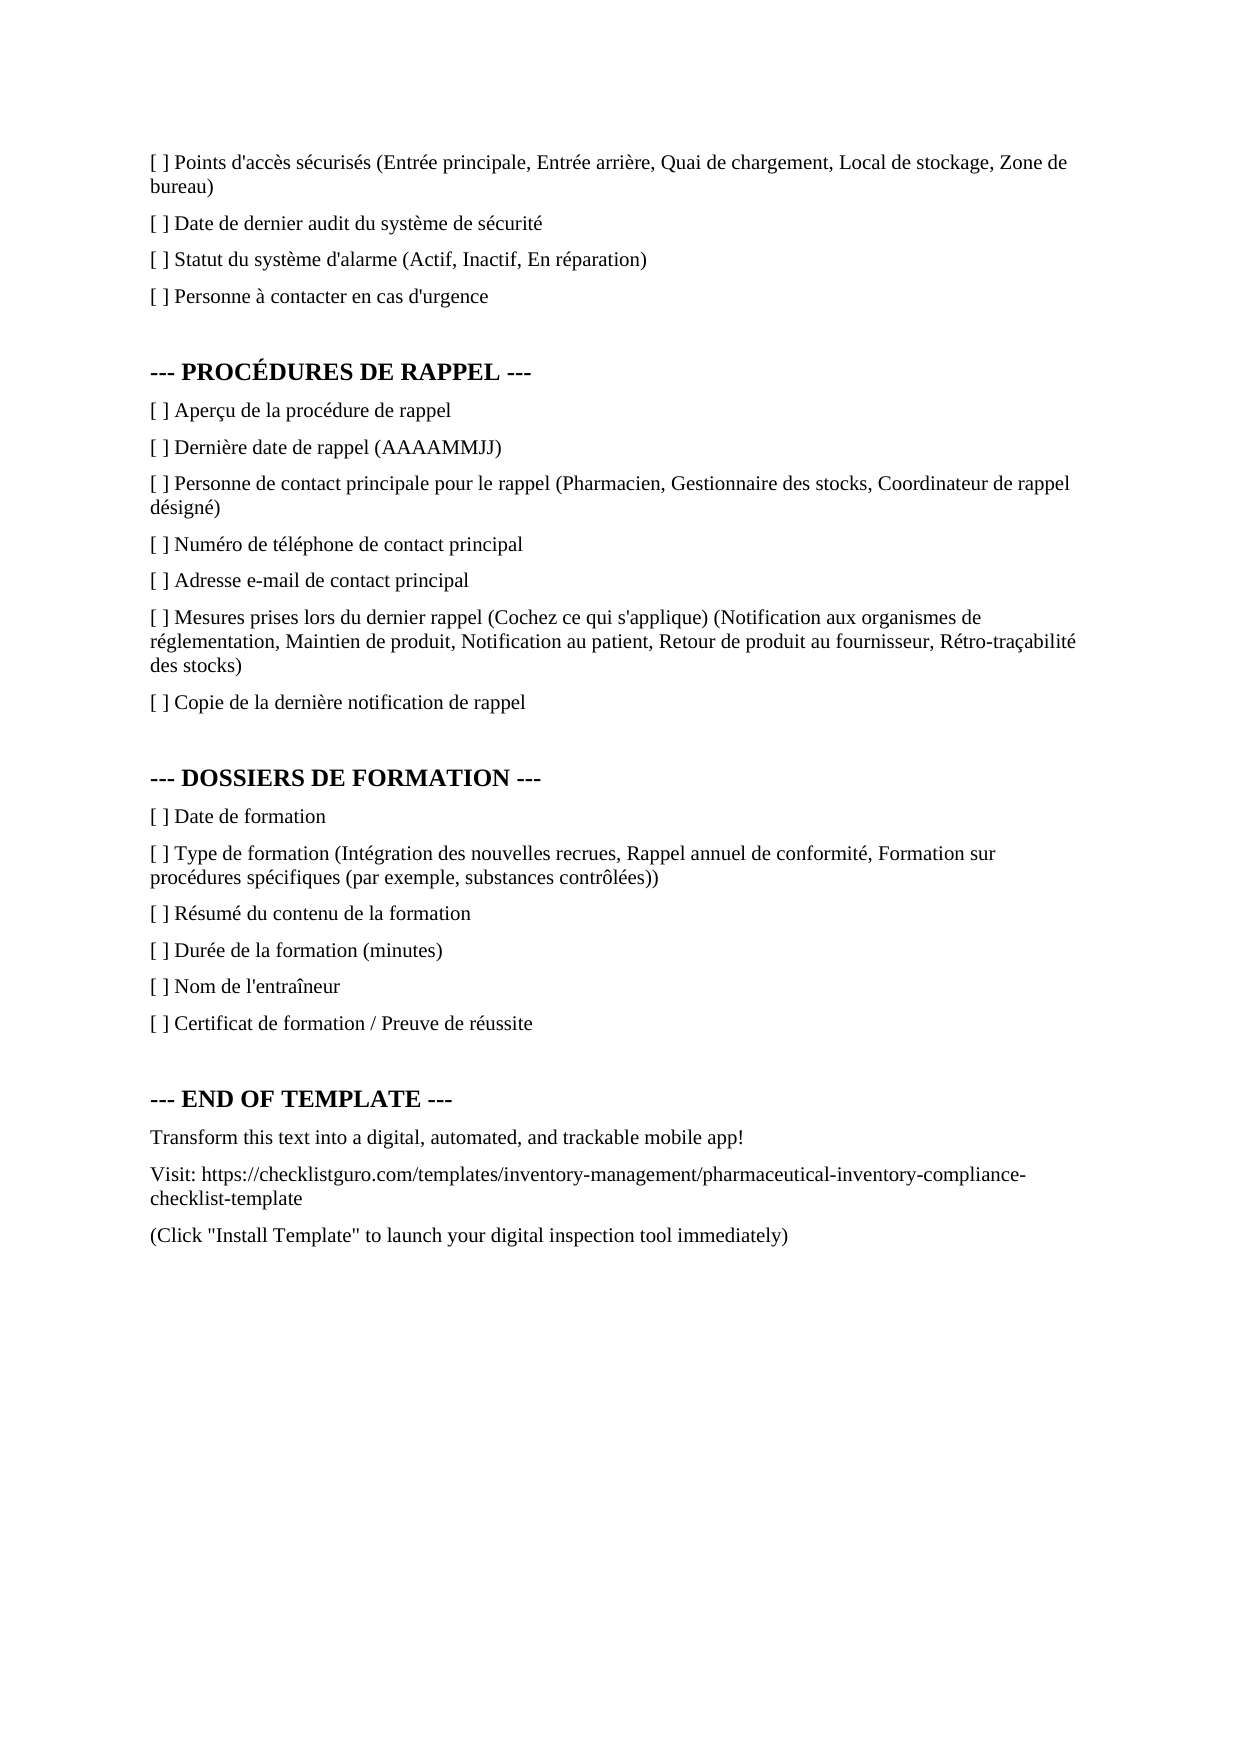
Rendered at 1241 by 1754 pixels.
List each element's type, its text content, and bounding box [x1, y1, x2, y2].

text [ ] Type de formation (Intégration des nouvelles recrues, Rappel annuel de conformité, Formation sur procédures spécifiques (par exemple, substances contrôlées)) [150, 841, 1090, 889]
text [ ] Numéro de téléphone de contact principal [150, 532, 1090, 556]
text (Click "Install Template" to launch your digital inspection tool immediately) [150, 1222, 1090, 1247]
text [ ] Personne de contact principale pour le rappel (Pharmacien, Gestionnaire des stocks, Coordinateur de rappel désigné) [150, 471, 1090, 519]
text [ ] Certificat de formation / Preuve de réussite [150, 1011, 1090, 1035]
text [ ] Résumé du contenu de la formation [150, 901, 1090, 925]
text --- PROCÉDURES DE RAPPEL --- [150, 357, 1090, 386]
text --- DOSSIERS DE FORMATION --- [150, 763, 1090, 792]
text Transform this text into a digital, automated, and trackable mobile app! [150, 1125, 1090, 1149]
text [ ] Date de formation [150, 804, 1090, 828]
text [ ] Copie de la dernière notification de rappel [150, 690, 1090, 714]
text Visit: https://checklistguro.com/templates/inventory-management/pharmaceutical-inventory-compliance-checklist-template [150, 1162, 1090, 1210]
text [ ] Personne à contacter en cas d'urgence [150, 284, 1090, 308]
text [ ] Dernière date de rappel (AAAAMMJJ) [150, 435, 1090, 459]
text --- END OF TEMPLATE --- [150, 1084, 1090, 1113]
text [ ] Statut du système d'alarme (Actif, Inactif, En réparation) [150, 247, 1090, 271]
text [ ] Nom de l'entraîneur [150, 974, 1090, 998]
text [ ] Adresse e-mail de contact principal [150, 568, 1090, 592]
text [ ] Points d'accès sécurisés (Entrée principale, Entrée arrière, Quai de chargement, Local de stockage, Zone de bureau) [150, 150, 1090, 198]
text [ ] Durée de la formation (minutes) [150, 938, 1090, 962]
text [ ] Mesures prises lors du dernier rappel (Cochez ce qui s'applique) (Notification aux organismes de réglementation, Maintien de produit, Notification au patient, Retour de produit au fournisseur, Rétro-traçabilité des stocks) [150, 605, 1090, 677]
text [ ] Date de dernier audit du système de sécurité [150, 211, 1090, 235]
text [ ] Aperçu de la procédure de rappel [150, 398, 1090, 422]
